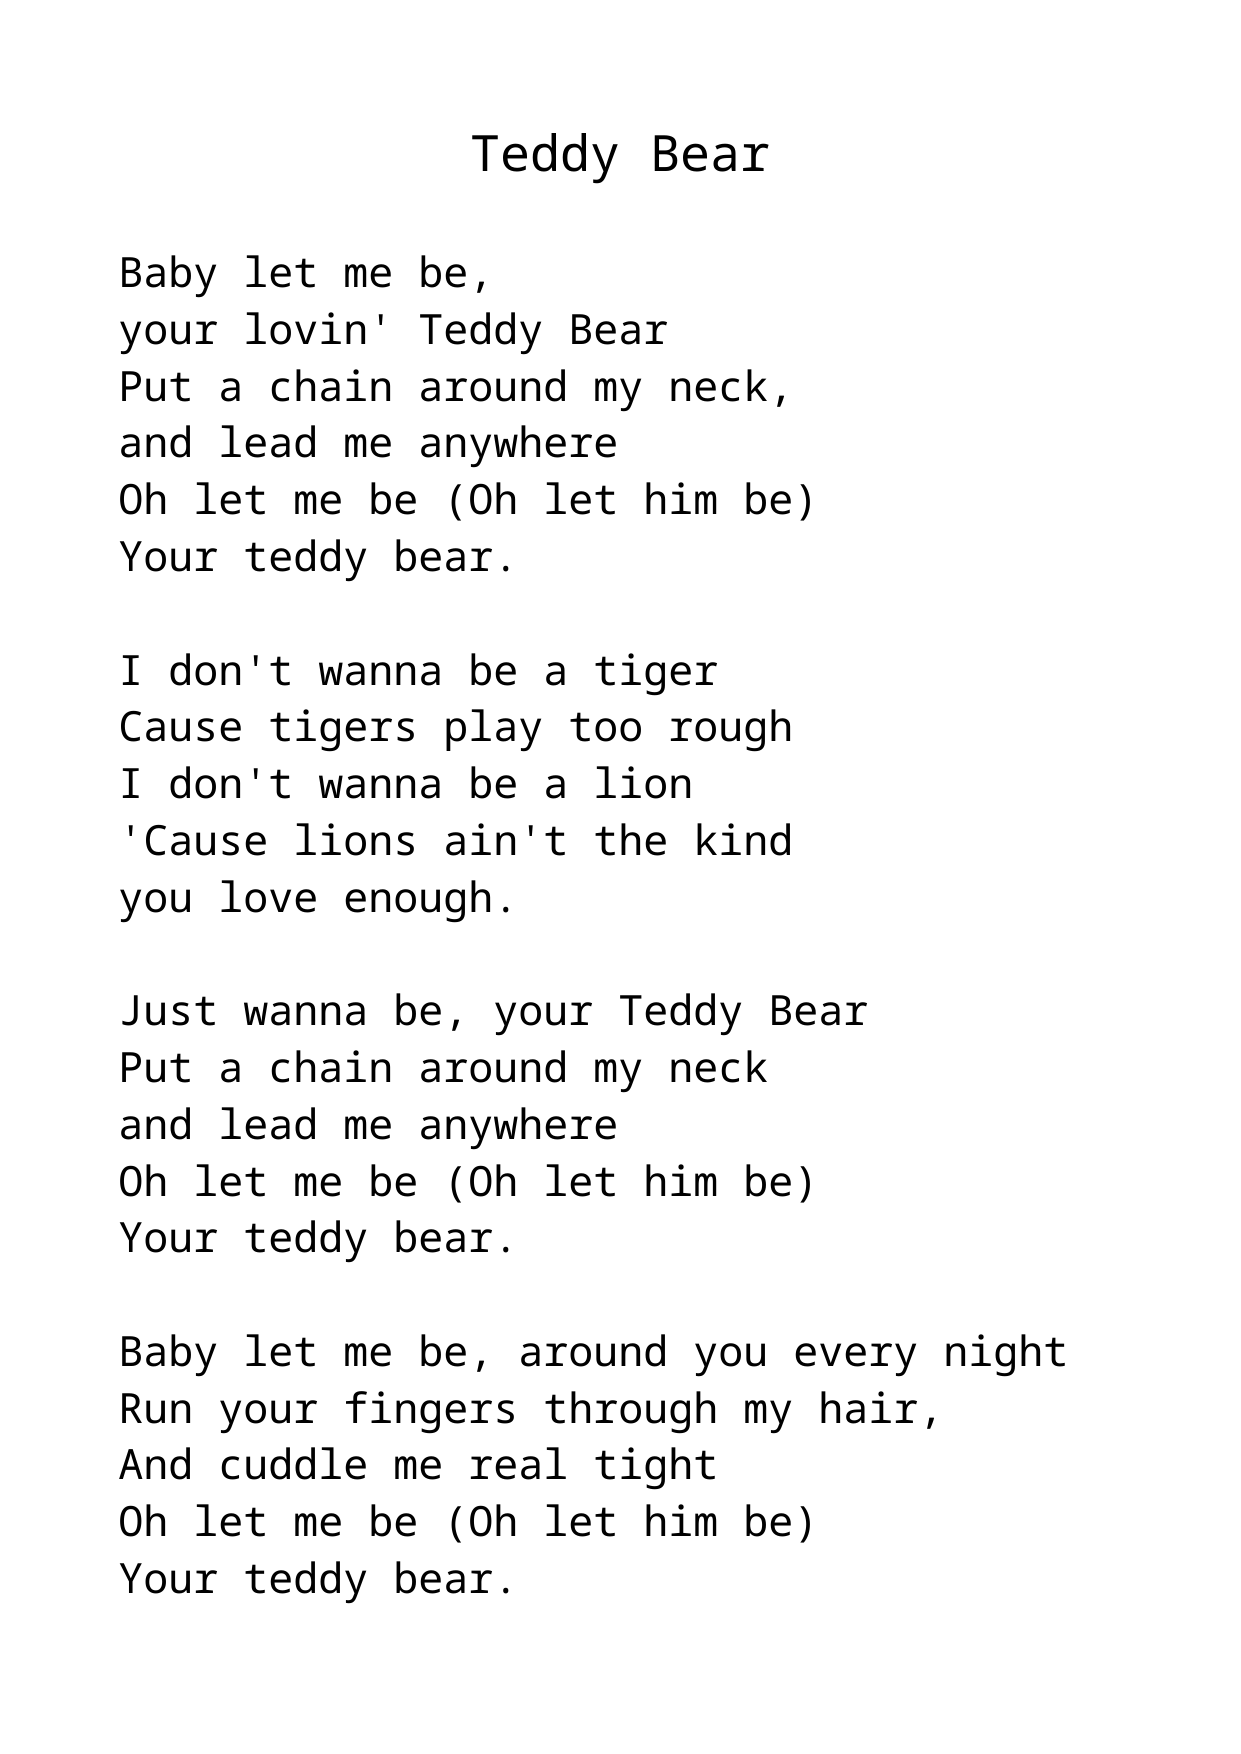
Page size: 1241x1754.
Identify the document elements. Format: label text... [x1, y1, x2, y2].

text and lead me anywhere [118, 413, 1122, 470]
text Put a chain around my neck, [118, 357, 1122, 413]
text 'Cause lions ain't the kind [118, 811, 1122, 867]
text Your teddy bear. [118, 527, 1122, 584]
text I don't wanna be a lion [118, 754, 1122, 811]
text Run your fingers through my hair, [118, 1378, 1122, 1435]
text and lead me anywhere [118, 1094, 1122, 1151]
text Your teddy bear. [118, 1208, 1122, 1265]
text Put a chain around my neck [118, 1038, 1122, 1094]
text Oh let me be (Oh let him be) [118, 470, 1122, 527]
text And cuddle me real tight [118, 1435, 1122, 1492]
text I don't wanna be a tiger [118, 640, 1122, 697]
text Cause tigers play too rough [118, 697, 1122, 754]
text you love enough. [118, 867, 1122, 924]
text Oh let me be (Oh let him be) [118, 1151, 1122, 1208]
text your lovin' Teddy Bear [118, 300, 1122, 357]
text Your teddy bear. [118, 1549, 1122, 1606]
text Baby let me be, around you every night [118, 1322, 1122, 1378]
text Teddy Bear [118, 118, 1122, 186]
text Baby let me be, [118, 243, 1122, 300]
text Just wanna be, your Teddy Bear [118, 981, 1122, 1038]
text Oh let me be (Oh let him be) [118, 1492, 1122, 1549]
